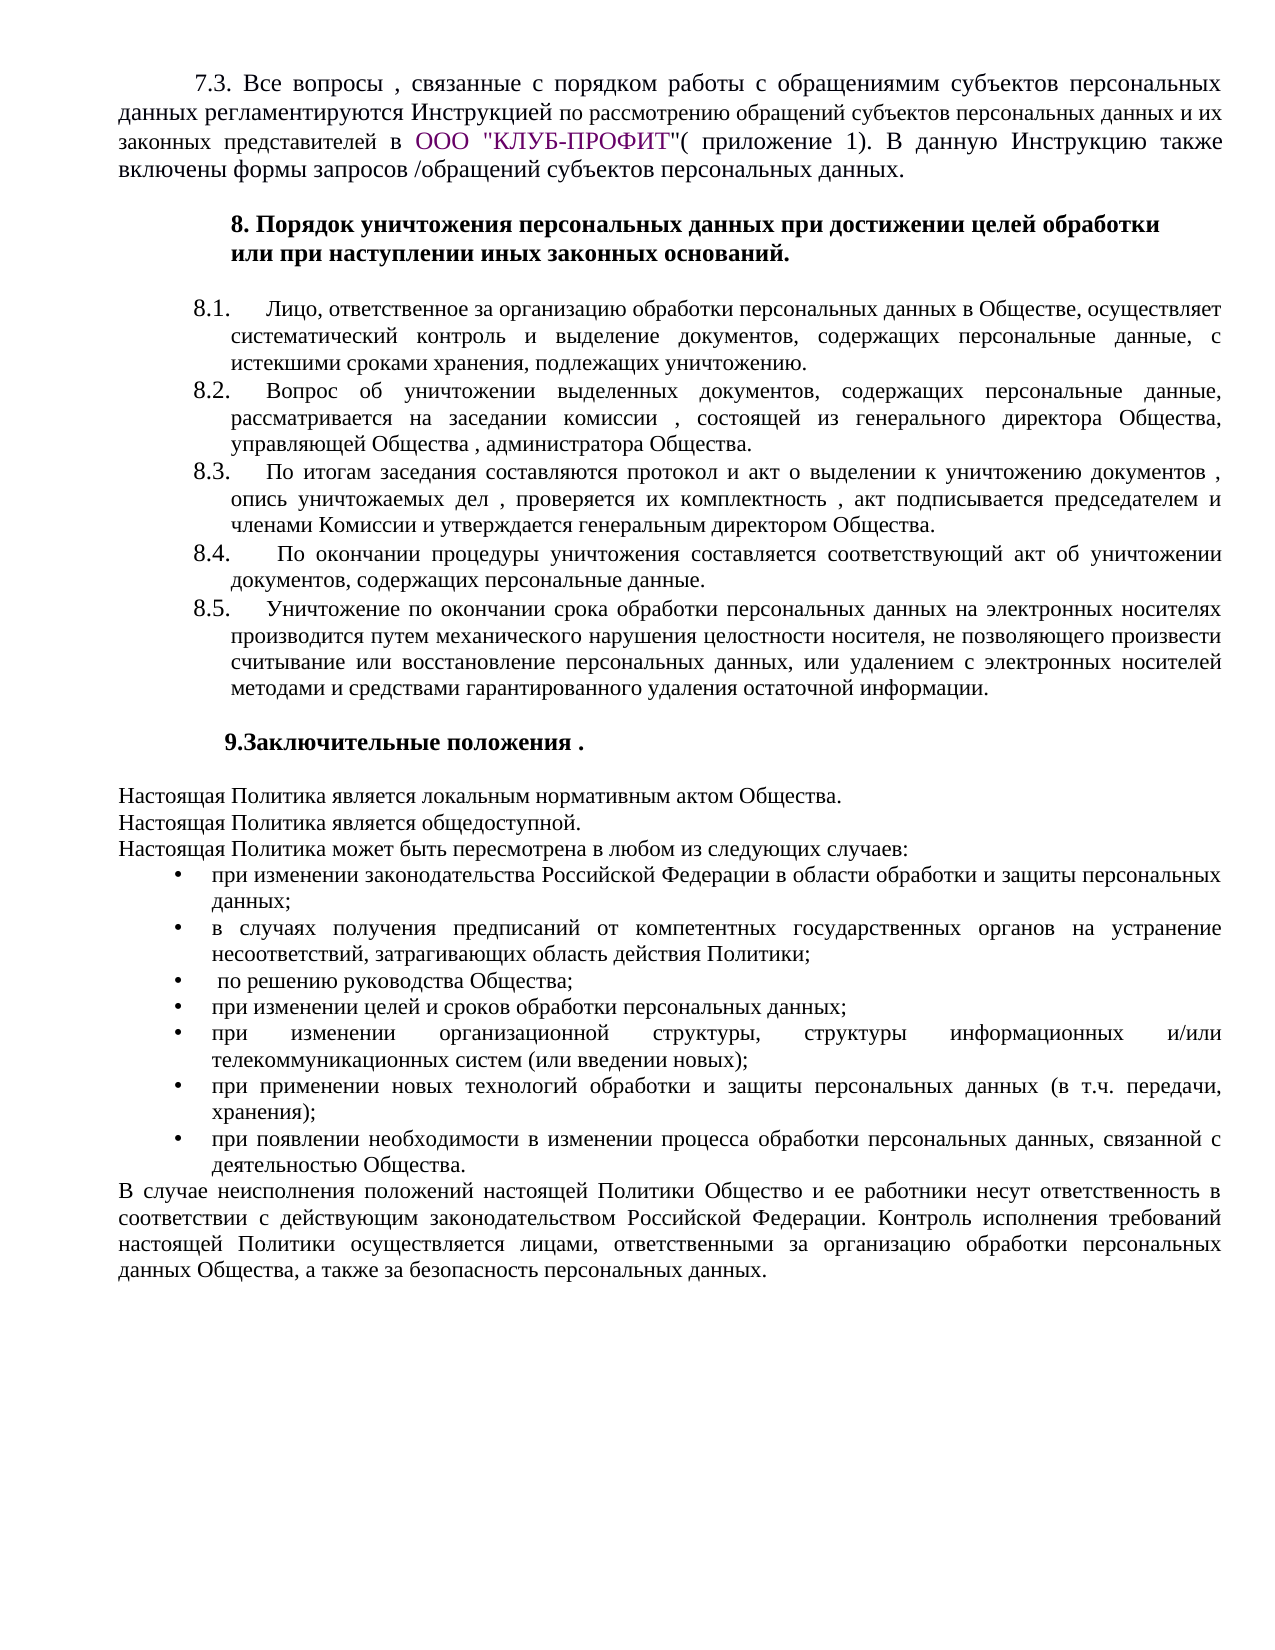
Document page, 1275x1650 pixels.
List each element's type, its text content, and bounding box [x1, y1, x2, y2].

text 7.3. Все вопросы , связанные с порядком работы с обращениямим субъектов персональных данных регламентируются Инструкцией по рассмотрению обращений субъектов персональных данных и их законных представителей в ООО "КЛУБ-ПРОФИТ"( приложение 1). В данную Инструкцию также включены формы запросов /обращений субъектов персональных данных. [118, 68, 1223, 183]
list при изменении организационной структуры, структуры информационных и/или телекоммуникационных систем (или введении новых); [174, 1019, 1223, 1072]
list По окончании процедуры уничтожения составляется соответствующий акт об уничтожении документов, содержащих персональные данные. [193, 538, 1223, 593]
list при изменении законодательства Российской Федерации в области обработки и защиты персональных данных; [174, 861, 1223, 914]
text В случае неисполнения положений настоящей Политики Общество и ее работники несут ответственность в соответствии с действующим законодательством Российской Федерации. Контроль исполнения требований настоящей Политики осуществляется лицами, ответственными за организацию обработки персональных данных Общества, а также за безопасность персональных данных. [118, 1177, 1223, 1283]
list при появлении необходимости в изменении процесса обработки персональных данных, связанной с деятельностью Общества. [174, 1125, 1223, 1177]
list Вопрос об уничтожении выделенных документов, содержащих персональные данные, рассматривается на заседании комиссии , состоящей из генерального директора Общества, управляющей Общества , администратора Общества. [193, 375, 1223, 456]
list по решению руководства Общества; [174, 967, 1223, 993]
list По итогам заседания составляются протокол и акт о выделении к уничтожению документов , опись уничтожаемых дел , проверяется их комплектность , акт подписывается председателем и членами Комиссии и утверждается генеральным директором Общества. [193, 456, 1223, 538]
list при применении новых технологий обработки и защиты персональных данных (в т.ч. передачи, хранения); [174, 1072, 1223, 1125]
list Уничтожение по окончании срока обработки персональных данных на электронных носителях производится путем механического нарушения целостности носителя, не позволяющего произвести считывание или восстановление персональных данных, или удалением с электронных носителей методами и средствами гарантированного удаления остаточной информации. [193, 593, 1223, 701]
list Лицо, ответственное за организацию обработки персональных данных в Обществе, осуществляет систематический контроль и выделение документов, содержащих персональные данные, с истекшими сроками хранения, подлежащих уничтожению. [193, 293, 1223, 375]
list или при наступлении иных законных оснований. [193, 238, 1223, 267]
list при изменении целей и сроков обработки персональных данных; [174, 993, 1223, 1019]
text Настоящая Политика является локальным нормативным актом Общества. [118, 782, 1223, 808]
text Настоящая Политика может быть пересмотрена в любом из следующих случаев: [118, 835, 1223, 861]
list в случаях получения предписаний от компетентных государственных органов на устранение несоответствий, затрагивающих область действия Политики; [174, 914, 1223, 967]
list 8. Порядок уничтожения персональных данных при достижении целей обработки [193, 209, 1223, 238]
text Настоящая Политика является общедоступной. [118, 808, 1223, 835]
text 9.Заключительные положения . [118, 727, 1223, 756]
